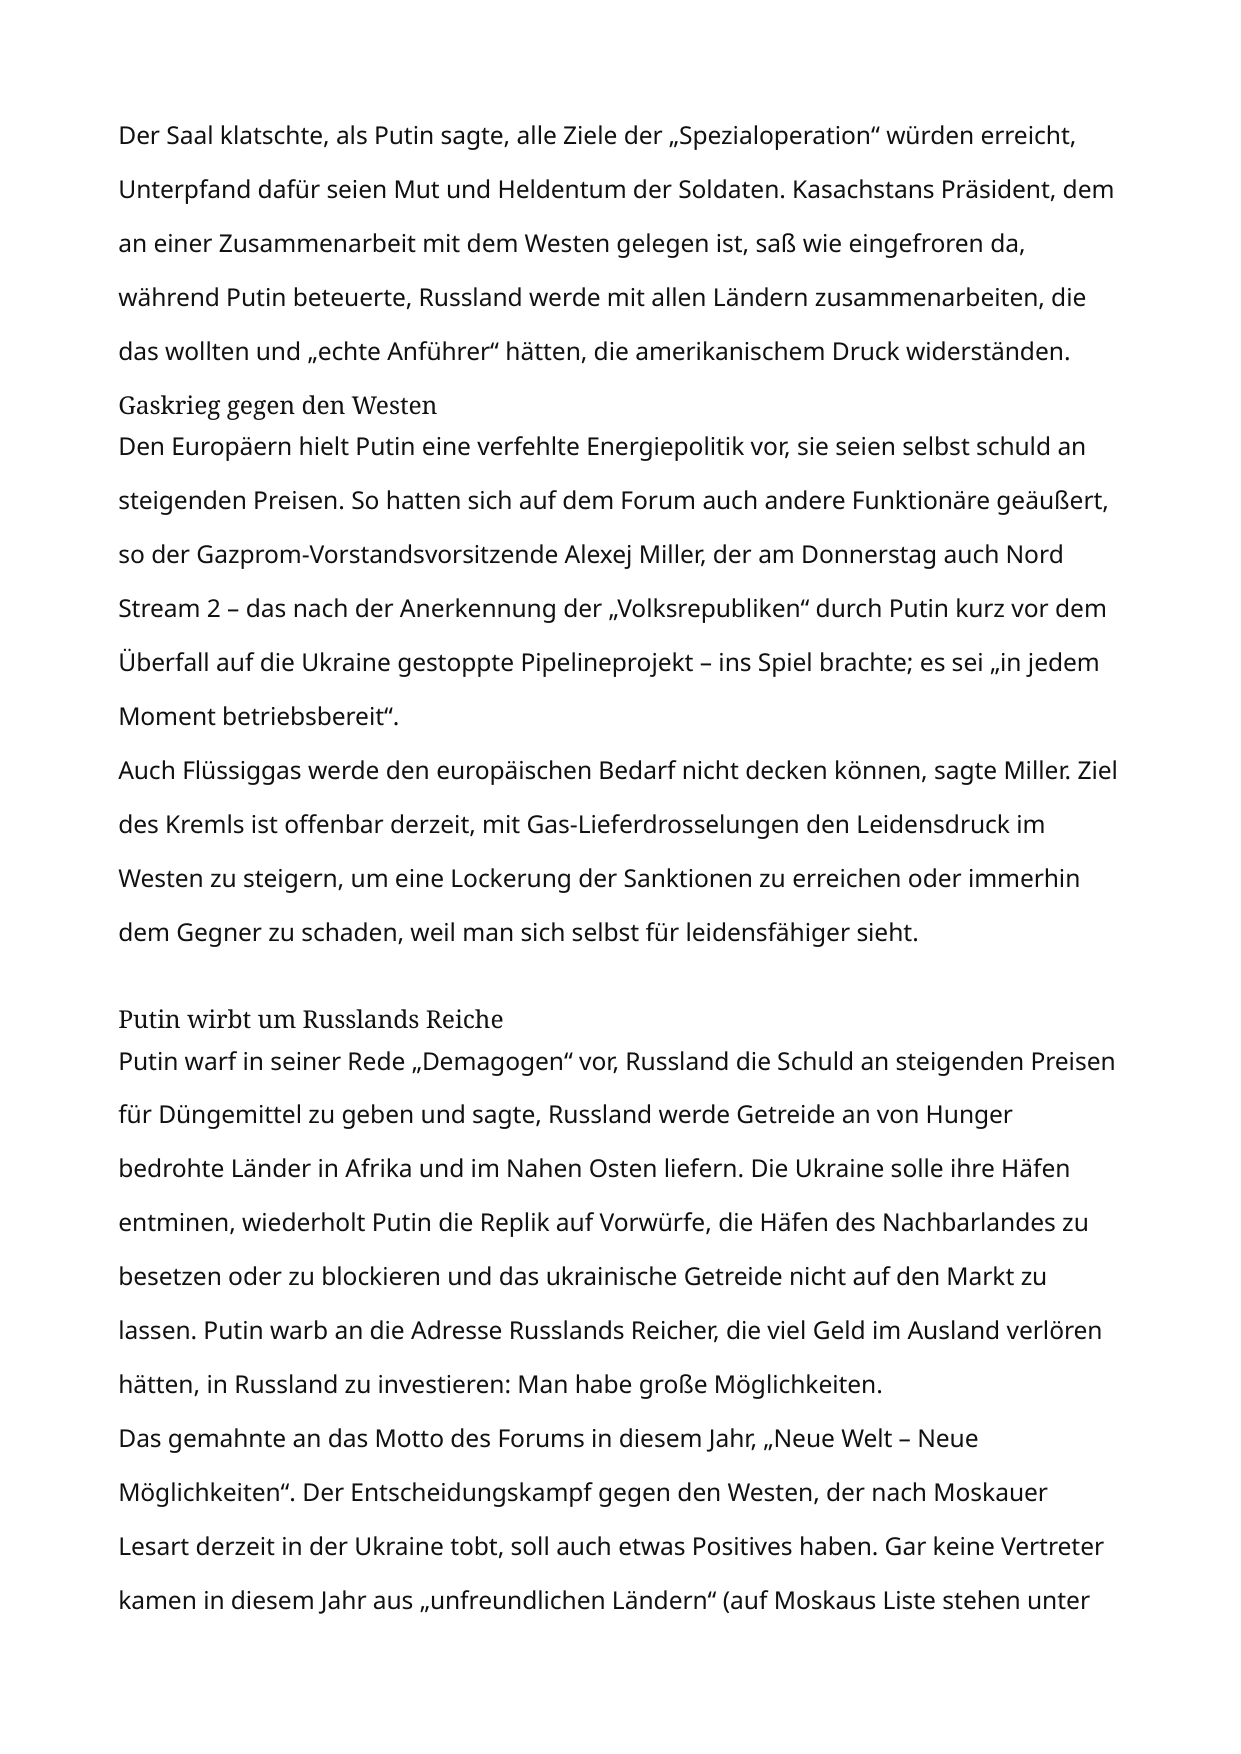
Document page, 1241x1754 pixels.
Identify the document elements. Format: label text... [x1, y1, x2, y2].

text Den Europäern hielt Putin eine verfehlte Energiepolitik vor, sie seien selbst schuld an steigenden Preisen. So hatten sich auf dem Forum auch andere Funktionäre geäußert, so der Gazprom-Vorstandsvorsitzende Alexej Miller, der am Donnerstag auch Nord Stream 2 – das nach der Anerkennung der „Volksrepubliken“ durch Putin kurz vor dem Überfall auf die Ukraine gestoppte Pipelineprojekt – ins Spiel brachte; es sei „in jedem Moment betriebsbereit“. [118, 429, 1122, 733]
subtitle Gaskrieg gegen den Westen [118, 388, 1122, 421]
text Auch Flüssiggas werde den europäischen Bedarf nicht decken können, sagte Miller. Ziel des Kremls ist offenbar derzeit, mit Gas-Lieferdrosselungen den Leidensdruck im Westen zu steigern, um eine Lockerung der Sanktionen zu erreichen oder immerhin dem Gegner zu schaden, weil man sich selbst für leidensfähiger sieht. [118, 753, 1122, 948]
text Der Saal klatschte, als Putin sagte, alle Ziele der „Spezialoperation“ würden erreicht, Unterpfand dafür seien Mut und Heldentum der Soldaten. Kasachstans Präsident, dem an einer Zusammenarbeit mit dem Westen gelegen ist, saß wie eingefroren da, während Putin beteuerte, Russland werde mit allen Ländern zusammenarbeiten, die das wollten und „echte Anführer“ hätten, die amerikanischem Druck widerständen. [118, 118, 1122, 367]
text Das gemahnte an das Motto des Forums in diesem Jahr, „Neue Welt – Neue Möglichkeiten“. Der Entscheidungskampf gegen den Westen, der nach Moskauer Lesart derzeit in der Ukraine tobt, soll auch etwas Positives haben. Gar keine Vertreter kamen in diesem Jahr aus „unfreundlichen Ländern“ (auf Moskaus Liste stehen unter [118, 1422, 1122, 1617]
text Putin warf in seiner Rede „Demagogen“ vor, Russland die Schuld an steigenden Preisen für Düngemittel zu geben und sagte, Russland werde Getreide an von Hunger bedrohte Länder in Afrika und im Nahen Osten liefern. Die Ukraine solle ihre Häfen entminen, wiederholt Putin die Replik auf Vorwürfe, die Häfen des Nachbarlandes zu besetzen oder zu blockieren und das ukrainische Getreide nicht auf den Markt zu lassen. Putin warb an die Adresse Russlands Reicher, die viel Geld im Ausland verlören hätten, in Russland zu investieren: Man habe große Möglichkeiten. [118, 1044, 1122, 1401]
subtitle Putin wirbt um Russlands Reiche [118, 1002, 1122, 1036]
